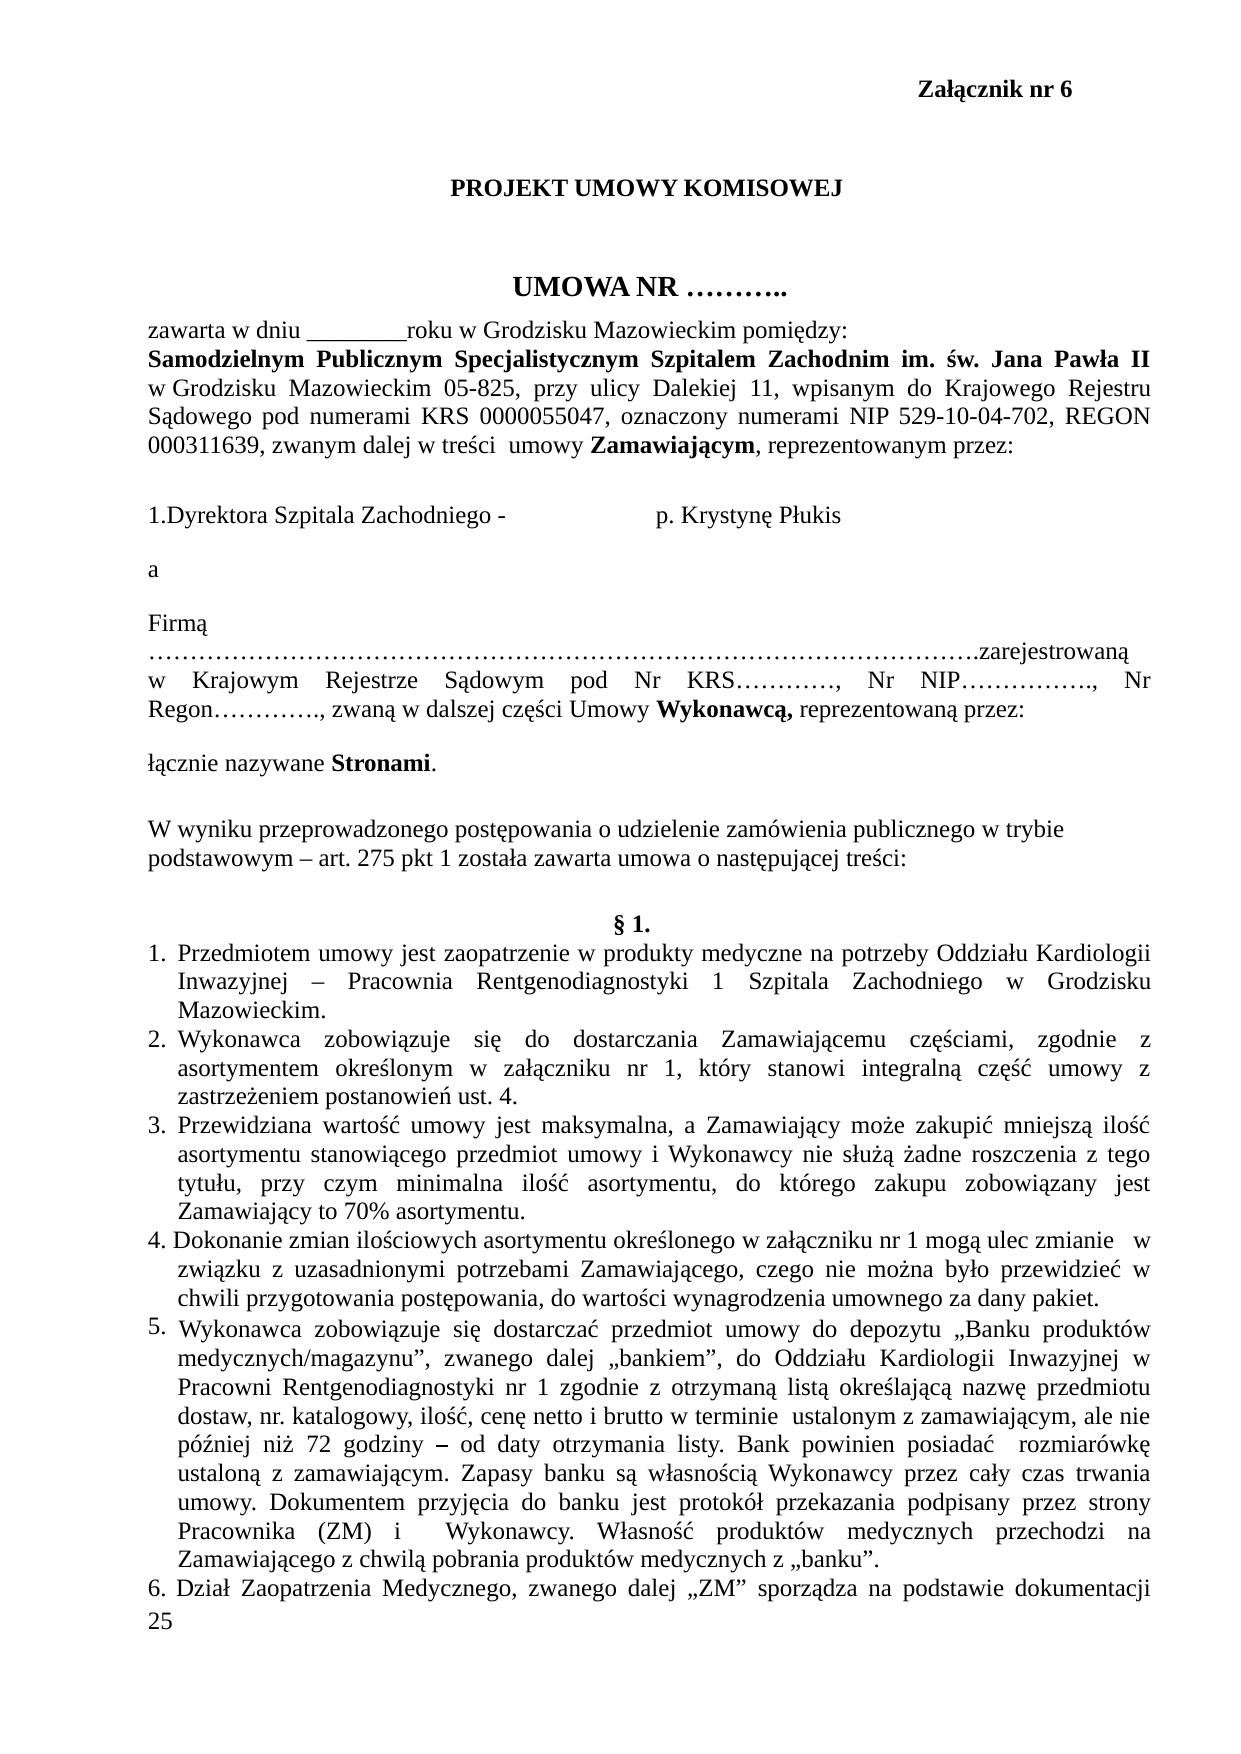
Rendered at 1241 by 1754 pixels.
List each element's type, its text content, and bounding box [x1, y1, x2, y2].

list Wykonawca zobowiązuje się do dostarczania Zamawiającemu częściami, zgodnie z asortymentem określonym w załączniku nr 1, który stanowi integralną część umowy z zastrzeżeniem postanowień ust. 4. [148, 1024, 1152, 1110]
text łącznie nazywane Stronami. [148, 748, 1152, 776]
text PROJEKT UMOWY KOMISOWEJ [148, 173, 1152, 202]
text 5. Wykonawca zobowiązuje się dostarczać przedmiot umowy do depozytu „Banku produktów medycznych/magazynu”, zwanego dalej „bankiem”, do Oddziału Kardiologii Inwazyjnej w Pracowni Rentgenodiagnostyki nr 1 zgodnie z otrzymaną listą określającą nazwę przedmiotu dostaw, nr. katalogowy, ilość, cenę netto i brutto w terminie ustalonym z zamawiającym, ale nie później niż 72 godziny od daty otrzymania listy. Bank powinien posiadać rozmiarówkę ustaloną z zamawiającym. Zapasy banku są własnością Wykonawcy przez cały czas trwania umowy. Dokumentem przyjęcia do banku jest protokół przekazania podpisany przez strony Pracownika (ZM) i Wykonawcy. Własność produktów medycznych przechodzi na Zamawiającego z chwilą pobrania produktów medycznych z „banku”. [148, 1311, 1152, 1573]
text zawarta w dniu ________roku w Grodzisku Mazowieckim pomiędzy: [148, 315, 1152, 344]
text 1.Dyrektora Szpitala Zachodniego - p. Krystynę Płukis [148, 500, 1152, 529]
text 6. Dział Zaopatrzenia Medycznego, zwanego dalej „ZM” sporządza na podstawie dokumentacji [148, 1573, 1152, 1602]
text UMOWA NR ……….. [148, 269, 1152, 303]
text W wyniku przeprowadzonego postępowania o udzielenie zamówienia publicznego w trybie podstawowym – art. 275 pkt 1 została zawarta umowa o następującej treści: [148, 814, 1152, 871]
text Firmą ……………………………………………………………………………………….zarejestrowaną w Krajowym Rejestrze Sądowym pod Nr KRS…………, Nr NIP……………., Nr Regon…………., zwaną w dalszej części Umowy Wykonawcą, reprezentowaną przez: [148, 608, 1152, 723]
text 4. Dokonanie zmian ilościowych asortymentu określonego w załączniku nr 1 mogą ulec zmianie w związku z uzasadnionymi potrzebami Zamawiającego, czego nie można było przewidzieć w chwili przygotowania postępowania, do wartości wynagrodzenia umownego za dany pakiet. [148, 1225, 1152, 1311]
list Przewidziana wartość umowy jest maksymalna, a Zamawiający może zakupić mniejszą ilość asortymentu stanowiącego przedmiot umowy i Wykonawcy nie służą żadne roszczenia z tego tytułu, przy czym minimalna ilość asortymentu, do którego zakupu zobowiązany jest Zamawiający to 70% asortymentu. [148, 1110, 1152, 1225]
text Załącznik nr 6 [812, 74, 1152, 102]
text a [148, 554, 1152, 583]
list Przedmiotem umowy jest zaopatrzenie w produkty medyczne na potrzeby Oddziału Kardiologii Inwazyjnej – Pracownia Rentgenodiagnostyki 1 Szpitala Zachodniego w Grodzisku Mazowieckim. [148, 938, 1152, 1024]
text Samodzielnym Publicznym Specjalistycznym Szpitalem Zachodnim im. św. Jana Pawła II w Grodzisku Mazowieckim 05-825, przy ulicy Dalekiej 11, wpisanym do Krajowego Rejestru Sądowego pod numerami KRS 0000055047, oznaczony numerami NIP 529-10-04-702, REGON 000311639, zwanym dalej w treści umowy Zamawiającym, reprezentowanym przez: [148, 344, 1152, 459]
